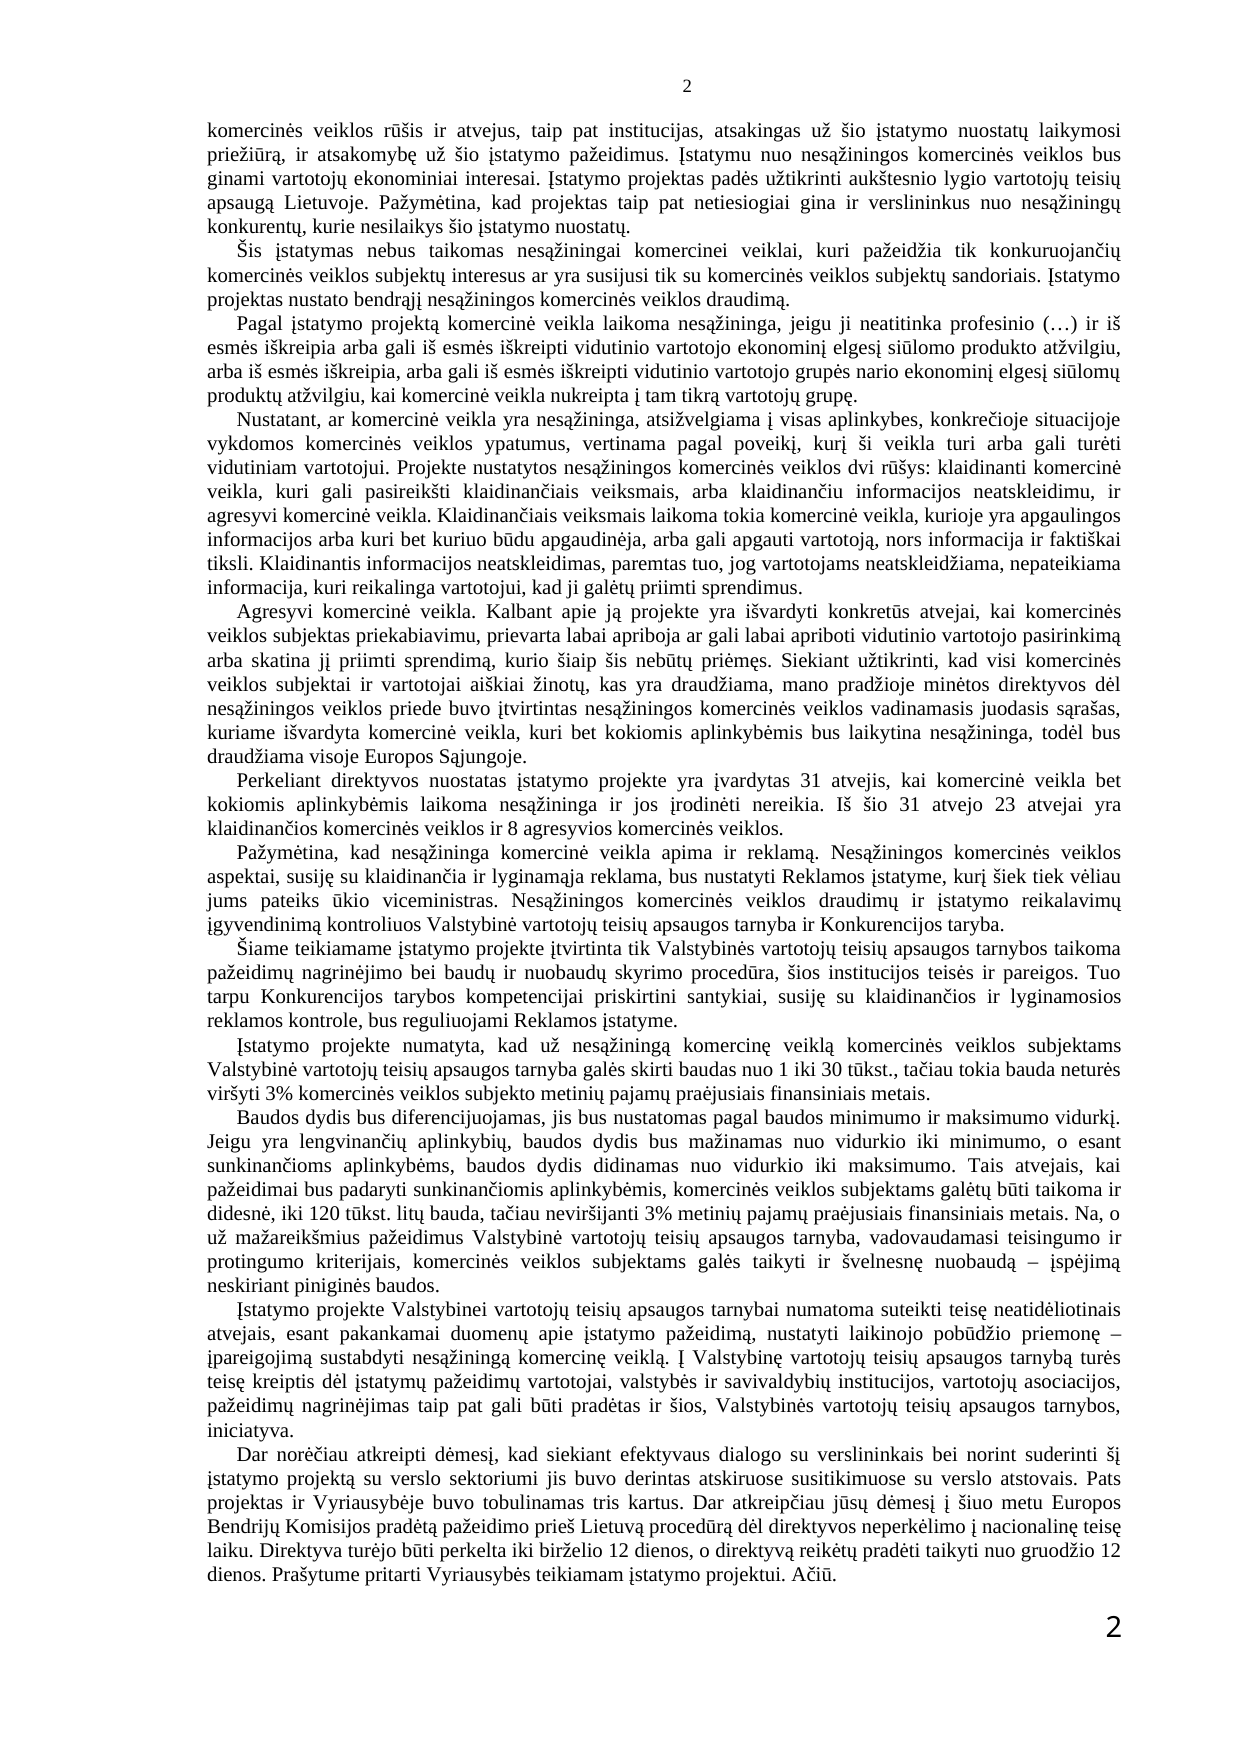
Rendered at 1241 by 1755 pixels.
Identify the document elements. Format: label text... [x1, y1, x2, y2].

text Šiame teikiamame įstatymo projekte įtvirtinta tik Valstybinės vartotojų teisių apsaugos tarnybos taikoma pažeidimų nagrinėjimo bei baudų ir nuobaudų skyrimo procedūra, šios institucijos teisės ir pareigos. Tuo tarpu Konkurencijos tarybos kompetencijai priskirtini santykiai, susiję su klaidinančios ir lyginamosios reklamos kontrole, bus reguliuojami Reklamos įstatyme. [207, 936, 1122, 1032]
text Pagal įstatymo projektą komercinė veikla laikoma nesąžininga, jeigu ji neatitinka profesinio (…) ir iš esmės iškreipia arba gali iš esmės iškreipti vidutinio vartotojo ekonominį elgesį siūlomo produkto atžvilgiu, arba iš esmės iškreipia, arba gali iš esmės iškreipti vidutinio vartotojo grupės nario ekonominį elgesį siūlomų produktų atžvilgiu, kai komercinė veikla nukreipta į tam tikrą vartotojų grupę. [207, 311, 1122, 407]
text Įstatymo projekte Valstybinei vartotojų teisių apsaugos tarnybai numatoma suteikti teisę neatidėliotinais atvejais, esant pakankamai duomenų apie įstatymo pažeidimą, nustatyti laikinojo pobūdžio priemonę – įpareigojimą sustabdyti nesąžiningą komercinę veiklą. Į Valstybinę vartotojų teisių apsaugos tarnybą turės teisę kreiptis dėl įstatymų pažeidimų vartotojai, valstybės ir savivaldybių institucijos, vartotojų asociacijos, pažeidimų nagrinėjimas taip pat gali būti pradėtas ir šios, Valstybinės vartotojų teisių apsaugos tarnybos, iniciatyva. [207, 1297, 1122, 1442]
text Dar norėčiau atkreipti dėmesį, kad siekiant efektyvaus dialogo su verslininkais bei norint suderinti šį įstatymo projektą su verslo sektoriumi jis buvo derintas atskiruose susitikimuose su verslo atstovais. Pats projektas ir Vyriausybėje buvo tobulinamas tris kartus. Dar atkreipčiau jūsų dėmesį į šiuo metu Europos Bendrijų Komisijos pradėtą pažeidimo prieš Lietuvą procedūrą dėl direktyvos neperkėlimo į nacionalinę teisę laiku. Direktyva turėjo būti perkelta iki birželio 12 dienos, o direktyvą reikėtų pradėti taikyti nuo gruodžio 12 dienos. Prašytume pritarti Vyriausybės teikiamam įstatymo projektui. Ačiū. [207, 1442, 1122, 1586]
text Įstatymo projekte numatyta, kad už nesąžiningą komercinę veiklą komercinės veiklos subjektams Valstybinė vartotojų teisių apsaugos tarnyba galės skirti baudas nuo 1 iki 30 tūkst., tačiau tokia bauda neturės viršyti 3% komercinės veiklos subjekto metinių pajamų praėjusiais finansiniais metais. [207, 1032, 1122, 1105]
text Agresyvi komercinė veikla. Kalbant apie ją projekte yra išvardyti konkretūs atvejai, kai komercinės veiklos subjektas priekabiavimu, prievarta labai apriboja ar gali labai apriboti vidutinio vartotojo pasirinkimą arba skatina jį priimti sprendimą, kurio šiaip šis nebūtų priėmęs. Siekiant užtikrinti, kad visi komercinės veiklos subjektai ir vartotojai aiškiai žinotų, kas yra draudžiama, mano pradžioje minėtos direktyvos dėl nesąžiningos veiklos priede buvo įtvirtintas nesąžiningos komercinės veiklos vadinamasis juodasis sąrašas, kuriame išvardyta komercinė veikla, kuri bet kokiomis aplinkybėmis bus laikytina nesąžininga, todėl bus draudžiama visoje Europos Sąjungoje. [207, 599, 1122, 768]
text Perkeliant direktyvos nuostatas įstatymo projekte yra įvardytas 31 atvejis, kai komercinė veikla bet kokiomis aplinkybėmis laikoma nesąžininga ir jos įrodinėti nereikia. Iš šio 31 atvejo 23 atvejai yra klaidinančios komercinės veiklos ir 8 agresyvios komercinės veiklos. [207, 768, 1122, 840]
text Baudos dydis bus diferencijuojamas, jis bus nustatomas pagal baudos minimumo ir maksimumo vidurkį. Jeigu yra lengvinančių aplinkybių, baudos dydis bus mažinamas nuo vidurkio iki minimumo, o esant sunkinančioms aplinkybėms, baudos dydis didinamas nuo vidurkio iki maksimumo. Tais atvejais, kai pažeidimai bus padaryti sunkinančiomis aplinkybėmis, komercinės veiklos subjektams galėtų būti taikoma ir didesnė, iki 120 tūkst. litų bauda, tačiau neviršijanti 3% metinių pajamų praėjusiais finansiniais metais. Na, o už mažareikšmius pažeidimus Valstybinė vartotojų teisių apsaugos tarnyba, vadovaudamasi teisingumo ir protingumo kriterijais, komercinės veiklos subjektams galės taikyti ir švelnesnę nuobaudą – įspėjimą neskiriant piniginės baudos. [207, 1105, 1122, 1297]
text komercinės veiklos rūšis ir atvejus, taip pat institucijas, atsakingas už šio įstatymo nuostatų laikymosi priežiūrą, ir atsakomybę už šio įstatymo pažeidimus. Įstatymu nuo nesąžiningos komercinės veiklos bus ginami vartotojų ekonominiai interesai. Įstatymo projektas padės užtikrinti aukštesnio lygio vartotojų teisių apsaugą Lietuvoje. Pažymėtina, kad projektas taip pat netiesiogiai gina ir verslininkus nuo nesąžiningų konkurentų, kurie nesilaikys šio įstatymo nuostatų. [207, 118, 1122, 238]
text Šis įstatymas nebus taikomas nesąžiningai komercinei veiklai, kuri pažeidžia tik konkuruojančių komercinės veiklos subjektų interesus ar yra susijusi tik su komercinės veiklos subjektų sandoriais. Įstatymo projektas nustato bendrąjį nesąžiningos komercinės veiklos draudimą. [207, 238, 1122, 311]
text Nustatant, ar komercinė veikla yra nesąžininga, atsižvelgiama į visas aplinkybes, konkrečioje situacijoje vykdomos komercinės veiklos ypatumus, vertinama pagal poveikį, kurį ši veikla turi arba gali turėti vidutiniam vartotojui. Projekte nustatytos nesąžiningos komercinės veiklos dvi rūšys: klaidinanti komercinė veikla, kuri gali pasireikšti klaidinančiais veiksmais, arba klaidinančiu informacijos neatskleidimu, ir agresyvi komercinė veikla. Klaidinančiais veiksmais laikoma tokia komercinė veikla, kurioje yra apgaulingos informacijos arba kuri bet kuriuo būdu apgaudinėja, arba gali apgauti vartotoją, nors informacija ir faktiškai tiksli. Klaidinantis informacijos neatskleidimas, paremtas tuo, jog vartotojams neatskleidžiama, nepateikiama informacija, kuri reikalinga vartotojui, kad ji galėtų priimti sprendimus. [207, 407, 1122, 599]
text Pažymėtina, kad nesąžininga komercinė veikla apima ir reklamą. Nesąžiningos komercinės veiklos aspektai, susiję su klaidinančia ir lyginamąja reklama, bus nustatyti Reklamos įstatyme, kurį šiek tiek vėliau jums pateiks ūkio viceministras. Nesąžiningos komercinės veiklos draudimų ir įstatymo reikalavimų įgyvendinimą kontroliuos Valstybinė vartotojų teisių apsaugos tarnyba ir Konkurencijos taryba. [207, 840, 1122, 936]
